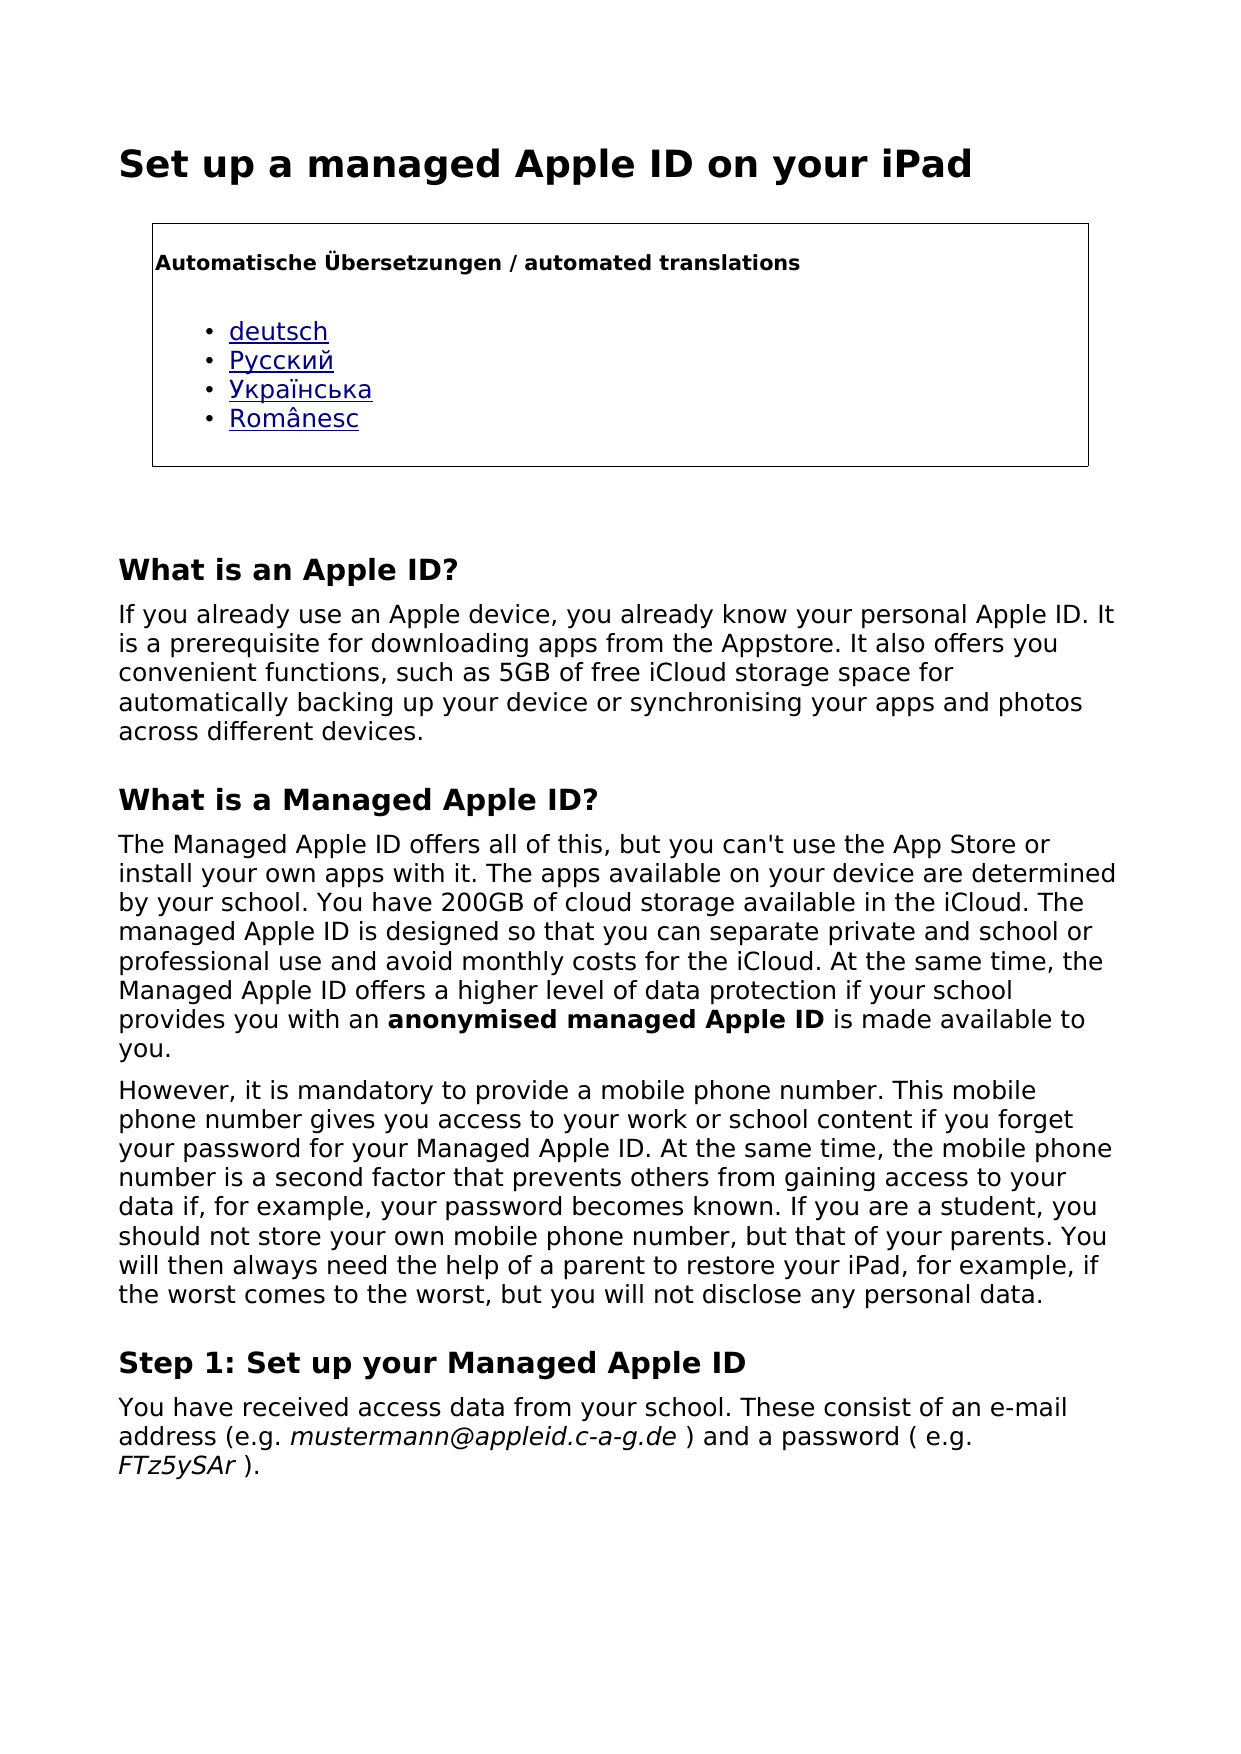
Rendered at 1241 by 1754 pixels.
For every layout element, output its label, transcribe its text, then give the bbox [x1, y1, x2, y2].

subtitle Step 1: Set up your Managed Apple ID [118, 1347, 1122, 1381]
table_header Automatische Übersetzungen / automated translations deutsch Русский Українська Românesc [153, 224, 1088, 466]
subtitle What is a Managed Apple ID? [118, 783, 1122, 817]
text You have received access data from your school. These consist of an e-mail address (e.g. mustermann@appleid.c-a-g.de ) and a password ( e.g. FTz5ySAr ). [118, 1393, 1122, 1481]
text If you already use an Apple device, you already know your personal Apple ID. It is a prerequisite for downloading apps from the Appstore. It also offers you convenient functions, such as 5GB of free iCloud storage space for automatically backing up your device or synchronising your apps and photos across different devices. [118, 600, 1122, 746]
text The Managed Apple ID offers all of this, but you can't use the App Store or install your own apps with it. The apps available on your device are determined by your school. You have 200GB of cloud storage available in the iCloud. The managed Apple ID is designed so that you can separate private and school or professional use and avoid monthly costs for the iCloud. At the same time, the Managed Apple ID offers a higher level of data protection if your school provides you with an anonymised managed Apple ID is made available to you. [118, 830, 1122, 1063]
text However, it is mandatory to provide a mobile phone number. This mobile phone number gives you access to your work or school content if you forget your password for your Managed Apple ID. At the same time, the mobile phone number is a second factor that prevents others from gaining access to your data if, for example, your password becomes known. If you are a student, you should not store your own mobile phone number, but that of your parents. You will then always need the help of a parent to restore your iPad, for example, if the worst comes to the worst, but you will not disclose any personal data. [118, 1076, 1122, 1309]
subtitle Set up a managed Apple ID on your iPad [118, 143, 1122, 187]
subtitle What is an Apple ID? [118, 554, 1122, 588]
